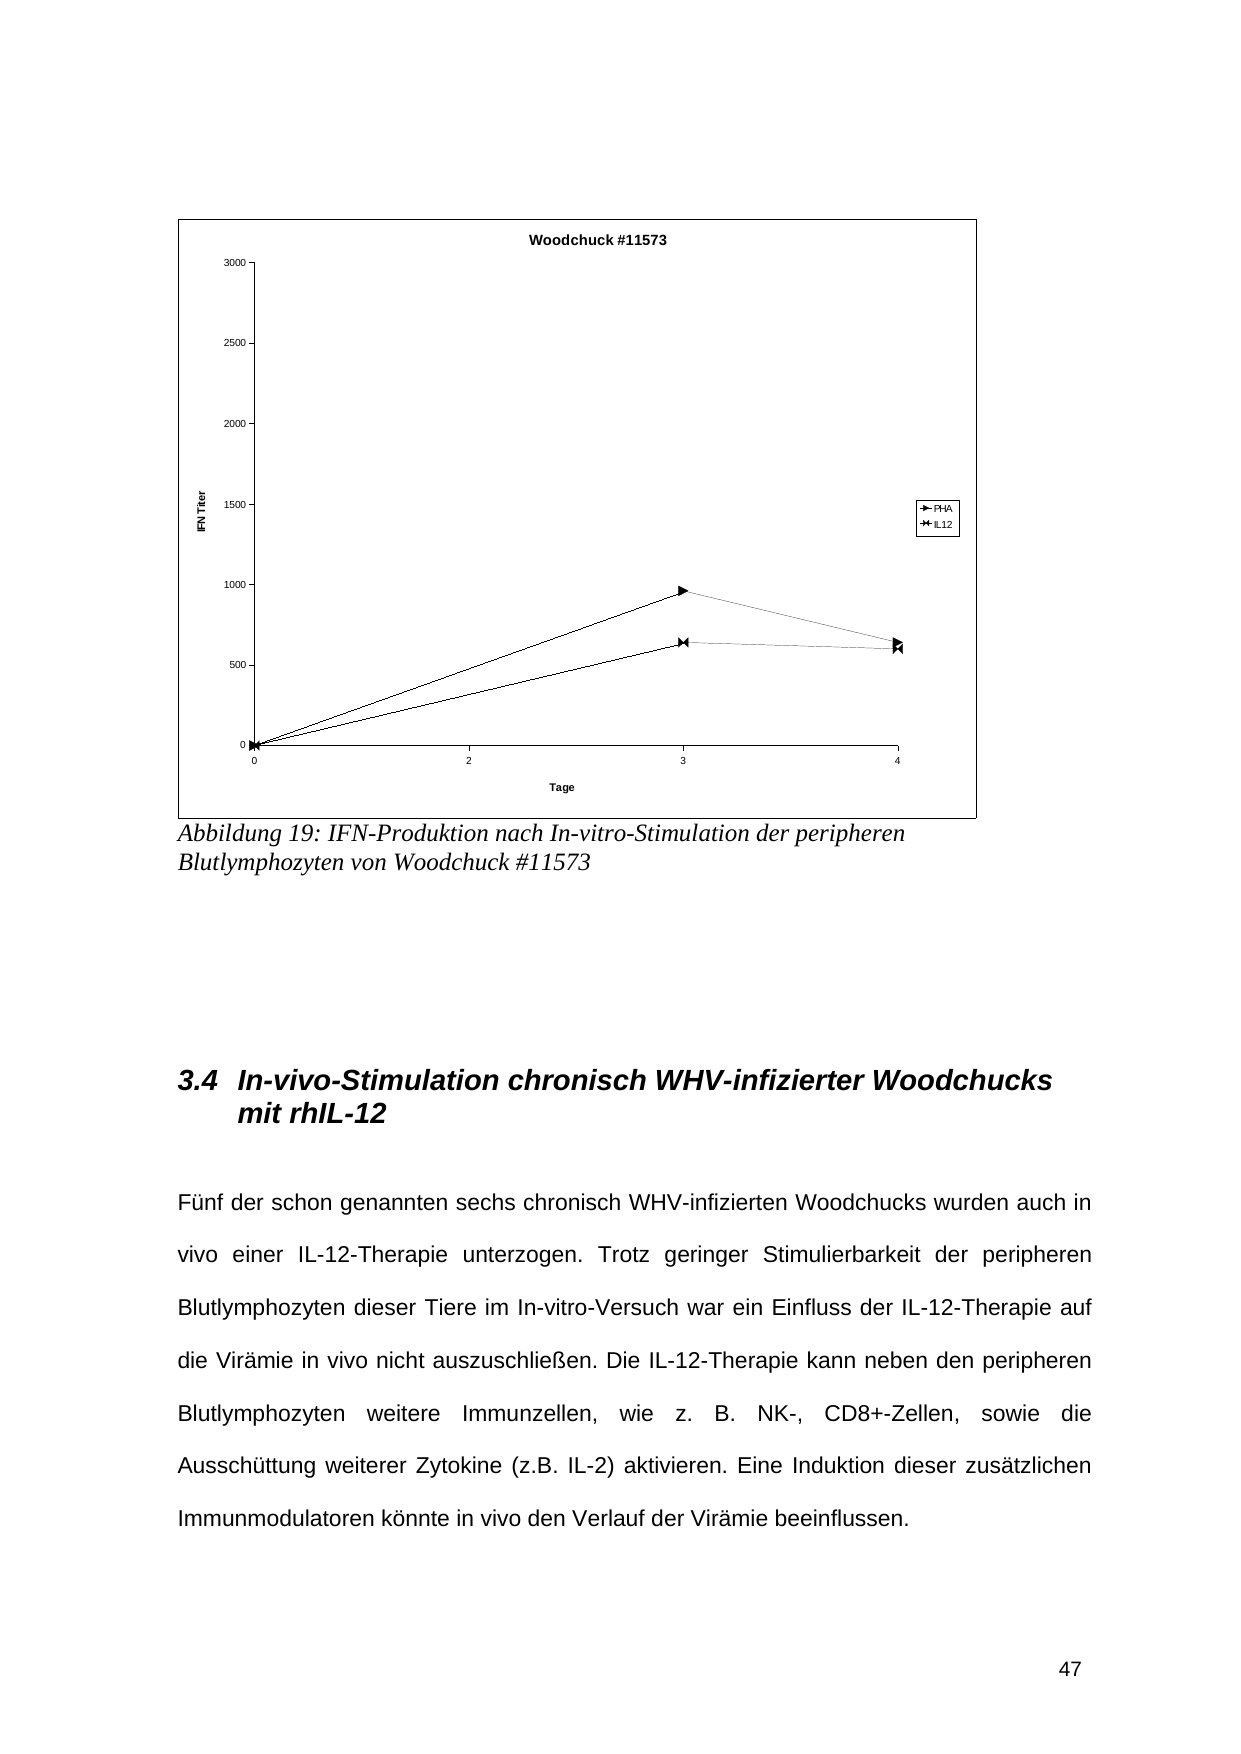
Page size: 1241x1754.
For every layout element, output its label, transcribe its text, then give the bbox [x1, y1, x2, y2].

text Fünf der schon genannten sechs chronisch WHV-infizierten Woodchucks wurden auch in vivo einer IL-12-Therapie unterzogen. Trotz geringer Stimulierbarkeit der peripheren Blutlymphozyten dieser Tiere im In-vitro-Versuch war ein Einfluss der IL-12-Therapie auf die Virämie in vivo nicht auszuschließen. Die IL-12-Therapie kann neben den peripheren Blutlymphozyten weitere Immunzellen, wie z. B. NK-, CD8+-Zellen, sowie die Ausschüttung weiterer Zytokine (z.B. IL-2) aktivieren. Eine Induktion dieser zusätzlichen Immunmodulatoren könnte in vivo den Verlauf der Virämie beeinflussen. [177, 1189, 1093, 1531]
text Abbildung 19: IFN-Produktion nach In-vitro-Stimulation der peripheren Blutlymphozyten von Woodchuck #11573 [178, 219, 1064, 876]
subtitle In-vivo-Stimulation chronisch WHV-infizierter Woodchucks mit rhIL-12 [177, 1063, 1093, 1130]
